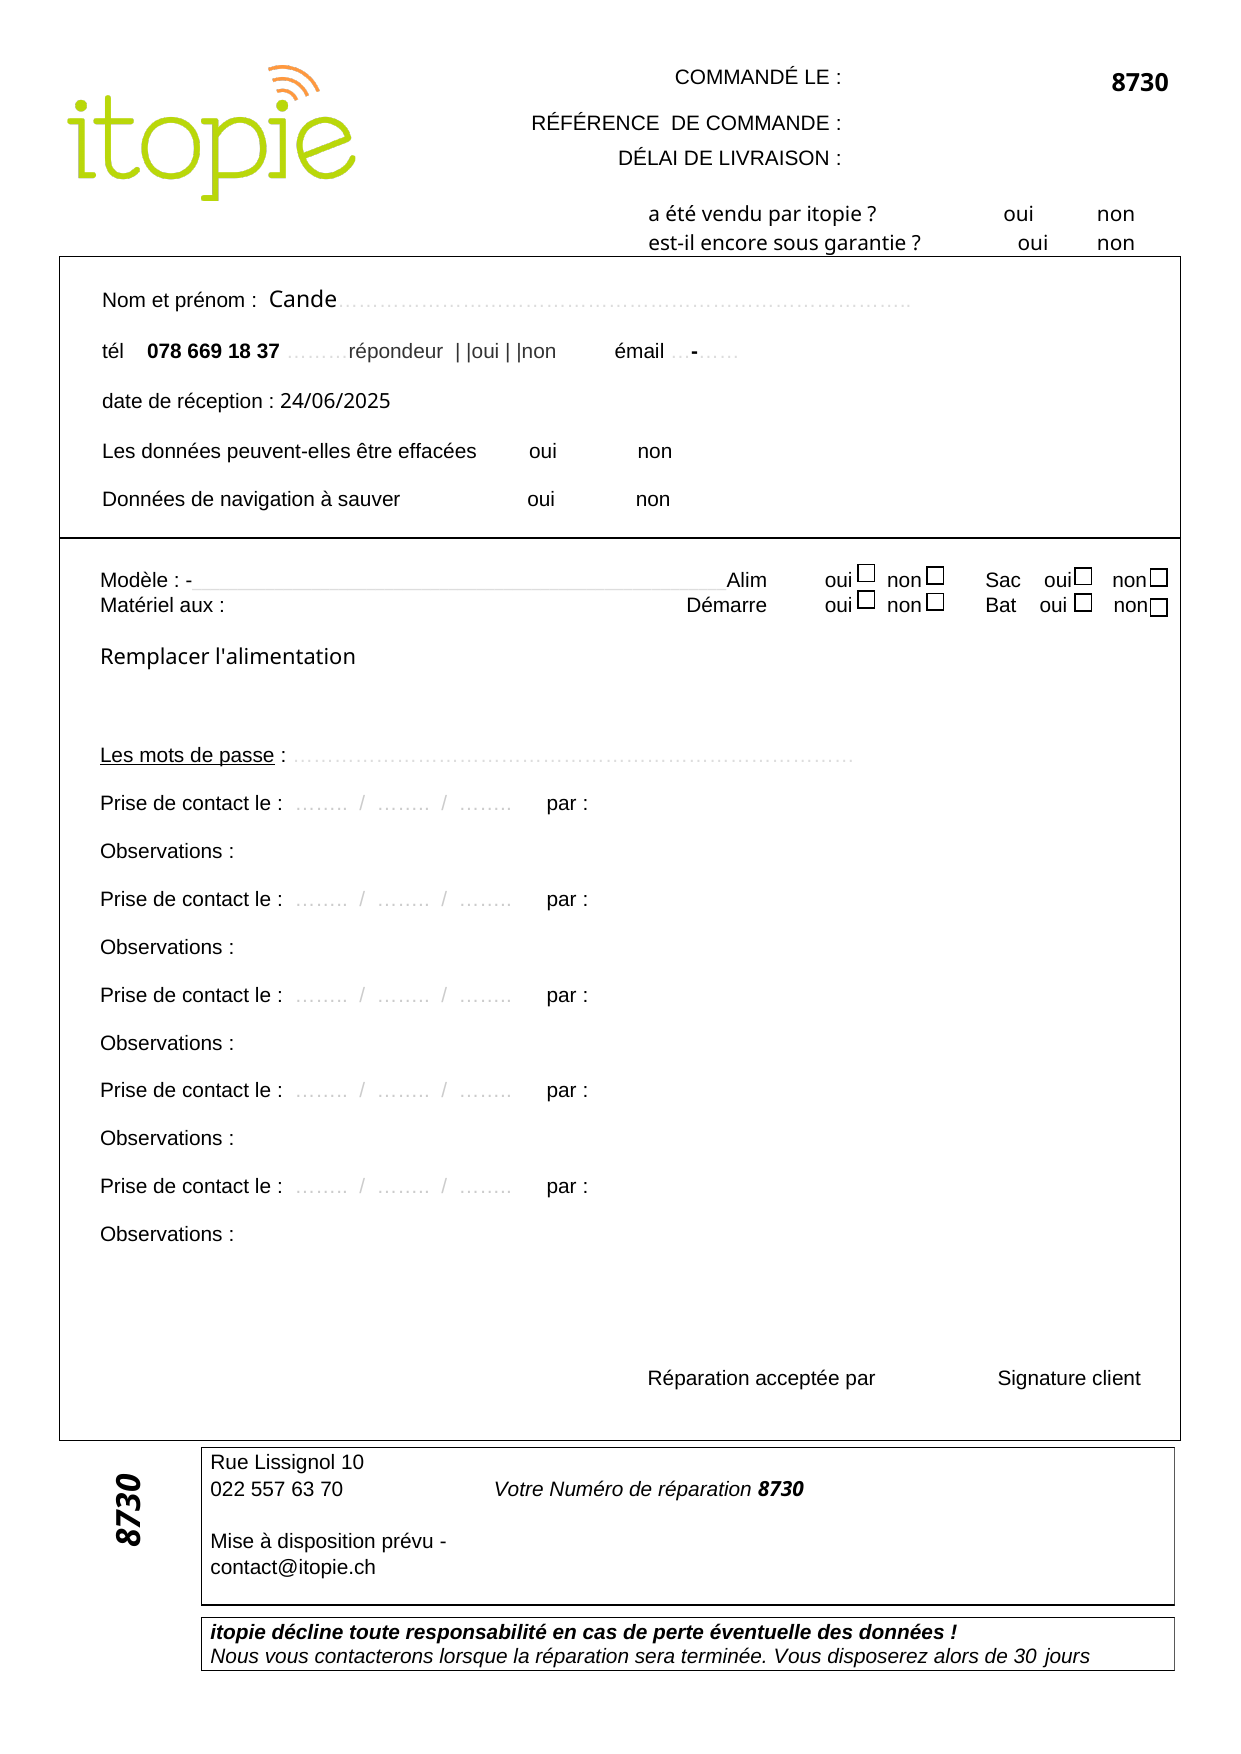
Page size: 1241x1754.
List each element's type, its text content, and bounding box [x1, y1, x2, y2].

text Prise de contact le : …….. / …….. / …….. par : [60, 1075, 1180, 1102]
table_cell RÉFÉRENCE DE COMMANDE : [490, 105, 847, 140]
text Données de navigation à sauver oui non [60, 484, 1180, 511]
table_header COMMANDÉ LE : [490, 59, 847, 104]
table_cell [847, 140, 1180, 175]
table_header 8730 [847, 59, 1180, 104]
text Prise de contact le : …….. / …….. / …….. par : [60, 979, 1180, 1006]
text Prise de contact le : …….. / …….. / …….. par : [60, 883, 1180, 911]
text Modèle : - Alim oui non Sac oui non [948, 562, 1180, 590]
text Prise de contact le : …….. / …….. / …….. par : [60, 1171, 1180, 1198]
text Matériel aux : Démarre oui non Bat oui non [60, 590, 1180, 617]
table_header Rue Lissignol 10 022 557 63 70 Votre Numéro de réparation 8730 Mise à disposition prévu - contact@itopie.ch [195, 1441, 1180, 1611]
text Observations : [60, 1027, 1180, 1054]
text Les mots de passe : ……………………………………………………………………… [60, 740, 1180, 767]
table_cell itopie décline toute responsabilité en cas de perte éventuelle des données ! Nous vous contacterons lorsque la réparation sera terminée. Vous disposerez alors de 30 jours [195, 1611, 1180, 1677]
text Observations : [60, 1123, 1180, 1150]
text Réparation acceptée par Signature client [60, 1363, 1180, 1390]
picture [67, 65, 356, 201]
text date de réception : 24/06/2025 [60, 383, 1180, 415]
text Observations : [60, 931, 1180, 958]
text est-il encore sous garantie ? oui non [59, 228, 1181, 256]
table_cell DÉLAI DE LIVRAISON : [490, 140, 847, 175]
text tél 078 669 18 37 ………répondeur | |oui | |non émail …-…… [60, 335, 1180, 362]
text Les données peuvent-elles être effacées oui non [60, 436, 1180, 463]
text Observations : [60, 1219, 1180, 1246]
text Prise de contact le : …….. / …….. / …….. par : [60, 788, 1180, 815]
text a été vendu par itopie ? oui non [59, 199, 1181, 228]
text Nom et prénom : Cande……………………………………………………………………….. [60, 280, 1180, 314]
text Remplacer l'alimentation [60, 638, 1180, 671]
text Observations : [60, 836, 1180, 863]
text Modèle : - Alim oui non Sac oui non [60, 562, 856, 590]
text Modèle : - Alim oui non Sac oui non [879, 562, 925, 590]
table_cell [847, 105, 1180, 140]
table_header 8730 [59, 1441, 195, 1677]
